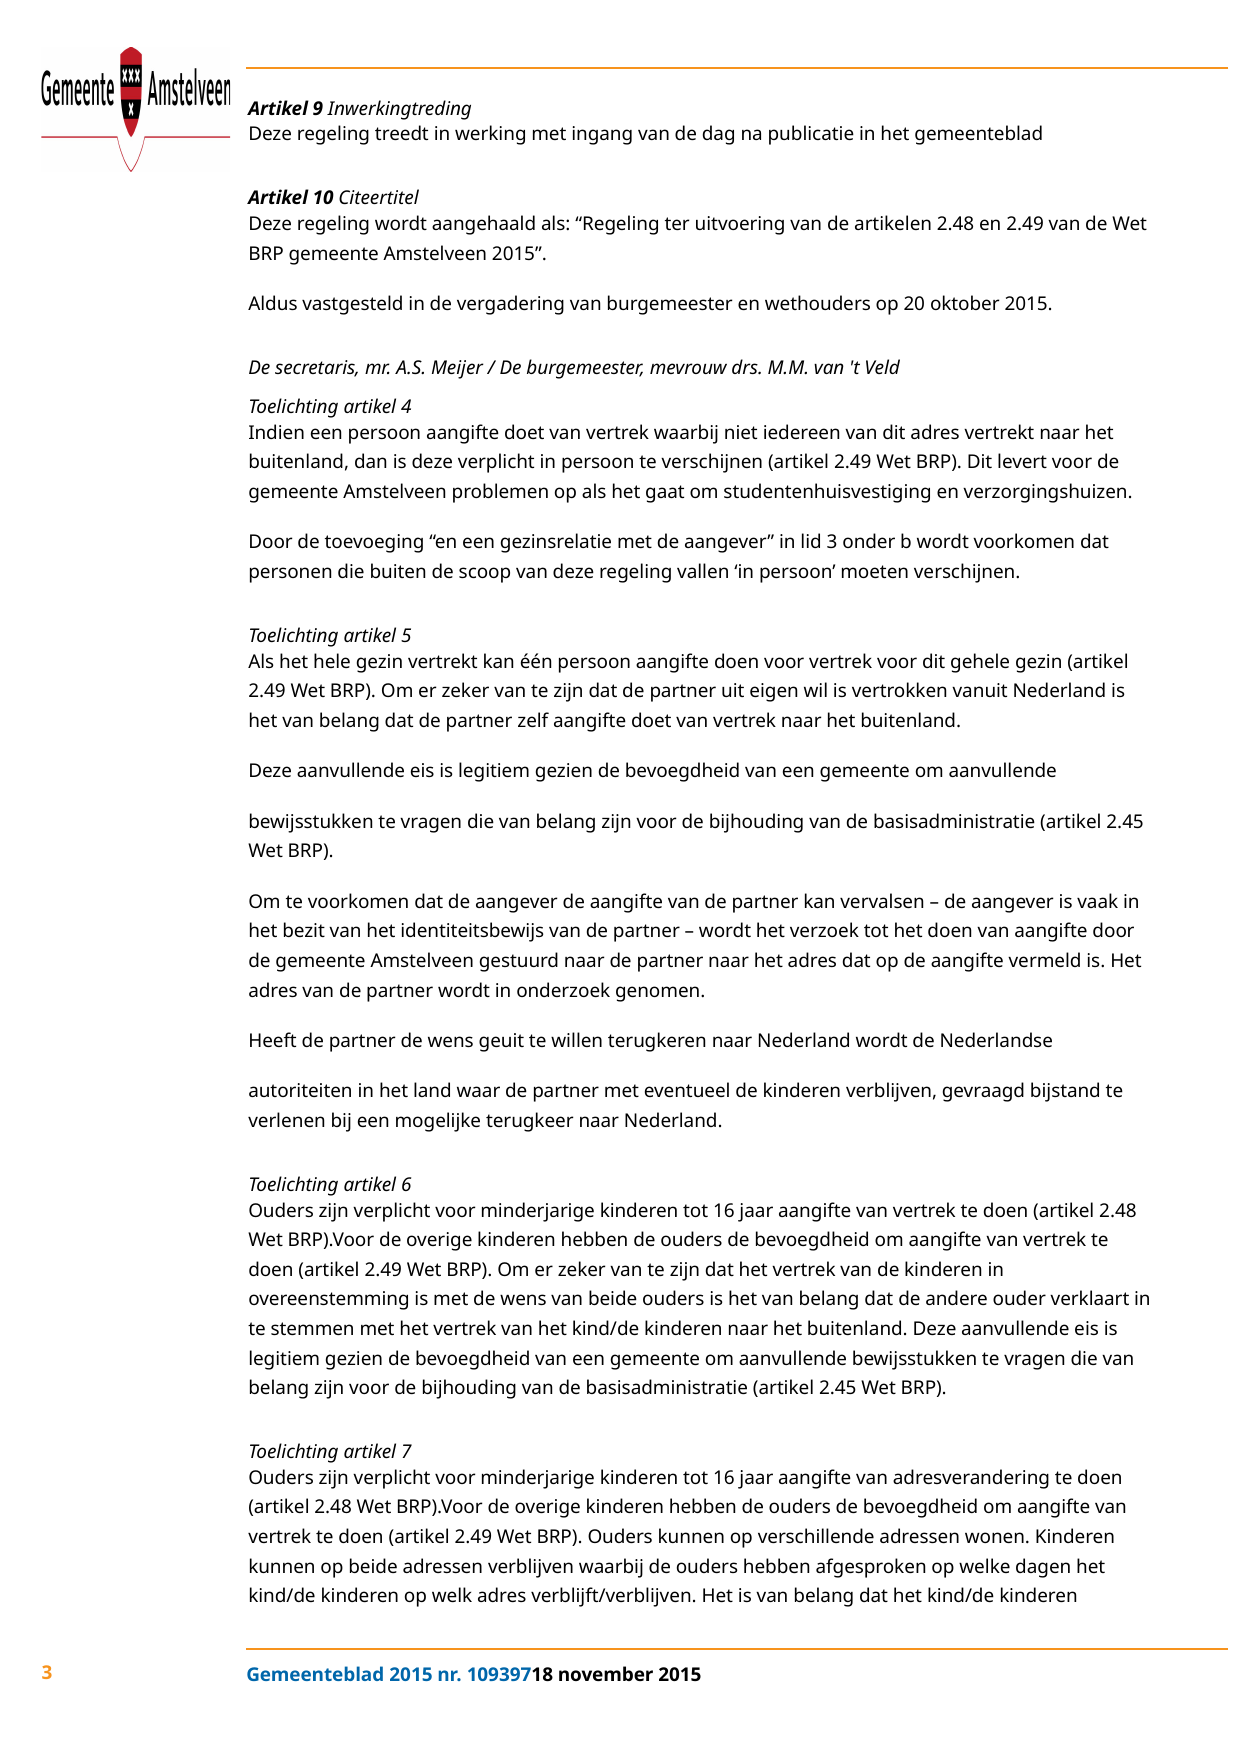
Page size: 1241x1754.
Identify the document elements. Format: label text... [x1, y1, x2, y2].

text Door de toevoeging “en een gezinsrelatie met de aangever” in lid 3 onder b wordt voorkomen dat personen die buiten de scoop van deze regeling vallen ‘in persoon’ moeten verschijnen. [248, 529, 1152, 584]
text Heeft de partner de wens geuit te willen terugkeren naar Nederland wordt de Nederlandse [248, 1027, 1152, 1053]
text Indien een persoon aangifte doet van vertrek waarbij niet iedereen van dit adres vertrekt naar het buitenland, dan is deze verplicht in persoon te verschijnen (artikel 2.49 Wet BRP). Dit levert voor de gemeente Amstelveen problemen op als het gaat om studentenhuisvestiging en verzorgingshuizen. [248, 419, 1152, 504]
text Deze regeling wordt aangehaald als: “Regeling ter uitvoering van de artikelen 2.48 en 2.49 van de Wet BRP gemeente Amstelveen 2015”. [248, 210, 1152, 266]
text Toelichting artikel 7 [248, 1438, 1152, 1464]
text Aldus vastgesteld in de vergadering van burgemeester en wethouders op 20 oktober 2015. [248, 290, 1152, 316]
text De secretaris, mr. A.S. Meijer / De burgemeester, mevrouw drs. M.M. van 't Veld [248, 354, 1152, 380]
picture [41, 47, 231, 172]
text Om te voorkomen dat de aangever de aangifte van de partner kan vervalsen – de aangever is vaak in het bezit van het identiteitsbewijs van de partner – wordt het verzoek tot het doen van aangifte door de gemeente Amstelveen gestuurd naar de partner naar het adres dat op de aangifte vermeld is. Het adres van de partner wordt in onderzoek genomen. [248, 888, 1152, 1002]
text autoriteiten in het land waar de partner met eventueel de kinderen verblijven, gevraagd bijstand te verlenen bij een mogelijke terugkeer naar Nederland. [248, 1078, 1152, 1133]
text Toelichting artikel 6 [248, 1171, 1152, 1197]
text Deze regeling treedt in werking met ingang van de dag na publicatie in het gemeenteblad [248, 121, 1152, 146]
text Artikel 9 Inwerkingtreding [248, 95, 1152, 121]
text Deze aanvullende eis is legitiem gezien de bevoegdheid van een gemeente om aanvullende [248, 758, 1152, 783]
text Toelichting artikel 5 [248, 622, 1152, 648]
text bewijsstukken te vragen die van belang zijn voor de bijhouding van de basisadministratie (artikel 2.45 Wet BRP). [248, 808, 1152, 863]
text Als het hele gezin vertrekt kan één persoon aangifte doen voor vertrek voor dit gehele gezin (artikel 2.49 Wet BRP). Om er zeker van te zijn dat de partner uit eigen wil is vertrokken vanuit Nederland is het van belang dat de partner zelf aangifte doet van vertrek naar het buitenland. [248, 648, 1152, 733]
text Toelichting artikel 4 [248, 393, 1152, 419]
text Artikel 10 Citeertitel [248, 184, 1152, 210]
text Ouders zijn verplicht voor minderjarige kinderen tot 16 jaar aangifte van vertrek te doen (artikel 2.48 Wet BRP).Voor de overige kinderen hebben de ouders de bevoegdheid om aangifte van vertrek te doen (artikel 2.49 Wet BRP). Om er zeker van te zijn dat het vertrek van de kinderen in overeenstemming is met de wens van beide ouders is het van belang dat de andere ouder verklaart in te stemmen met het vertrek van het kind/de kinderen naar het buitenland. Deze aanvullende eis is legitiem gezien de bevoegdheid van een gemeente om aanvullende bewijsstukken te vragen die van belang zijn voor de bijhouding van de basisadministratie (artikel 2.45 Wet BRP). [248, 1197, 1152, 1400]
text Ouders zijn verplicht voor minderjarige kinderen tot 16 jaar aangifte van adresverandering te doen (artikel 2.48 Wet BRP).Voor de overige kinderen hebben de ouders de bevoegdheid om aangifte van vertrek te doen (artikel 2.49 Wet BRP). Ouders kunnen op verschillende adressen wonen. Kinderen kunnen op beide adressen verblijven waarbij de ouders hebben afgesproken op welke dagen het kind/de kinderen op welk adres verblijft/verblijven. Het is van belang dat het kind/de kinderen [248, 1464, 1152, 1608]
